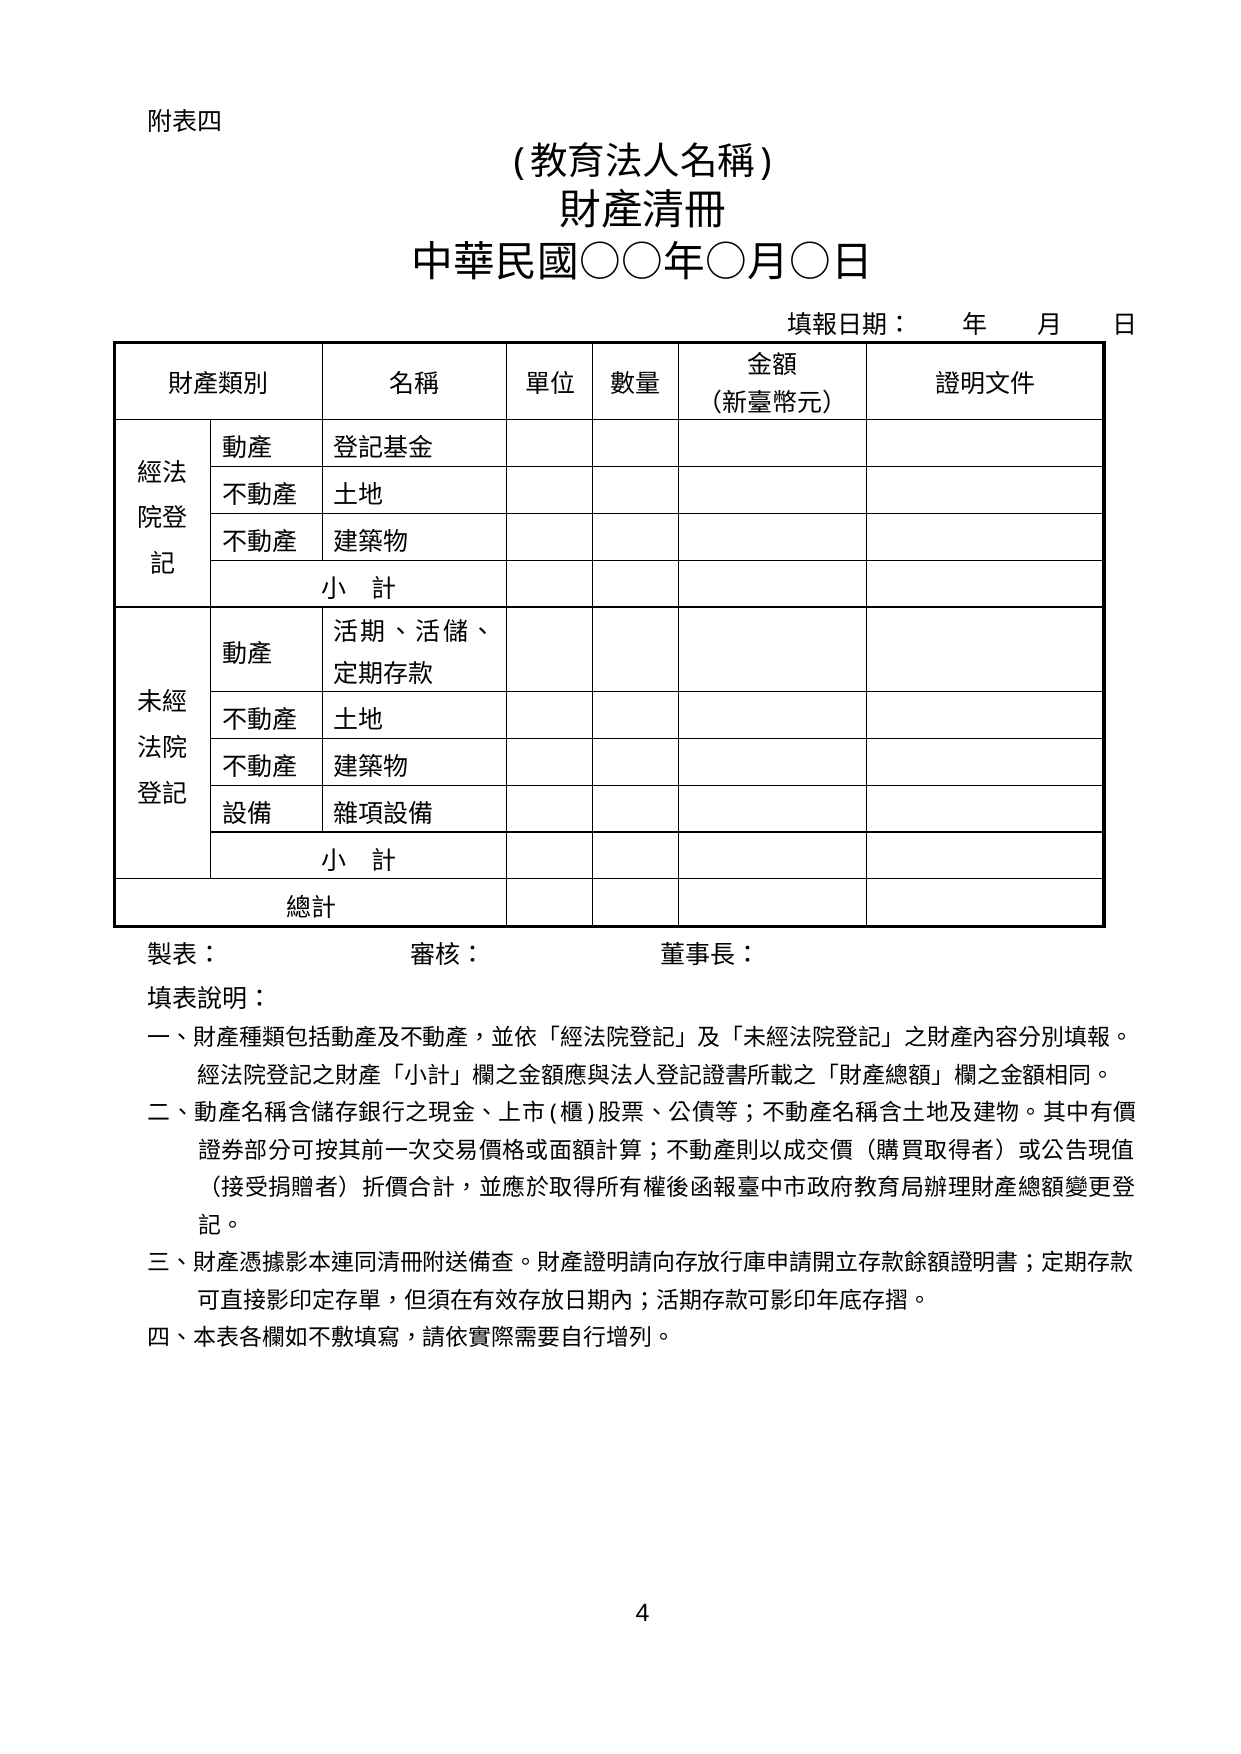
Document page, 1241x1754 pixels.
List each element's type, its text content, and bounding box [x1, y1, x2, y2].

table_cell 不動產 [211, 514, 322, 559]
table_cell [593, 879, 678, 925]
table_header 單位 [507, 344, 592, 419]
table_cell 登記基金 [323, 420, 506, 466]
table_cell [867, 879, 1102, 925]
text 三、財產憑據影本連同清冊附送備查。財產證明請向存放行庫申請開立存款餘額證明書；定期存款可直接影印定存單，但須在有效存放日期內；活期存款可影印年底存摺。 [148, 1241, 1137, 1316]
text (教育法人名稱) [148, 141, 1137, 182]
table_cell [679, 739, 866, 784]
table_header 財產類別 [116, 344, 322, 419]
table_cell [507, 514, 592, 559]
table_cell [593, 420, 678, 466]
table_cell [507, 692, 592, 738]
table_cell [679, 833, 866, 878]
table_cell 活期、活儲、定期存款 [323, 608, 506, 691]
table_header 金額 （新臺幣元） [679, 344, 866, 419]
table_cell [593, 786, 678, 831]
table_cell [867, 561, 1102, 606]
text 填報日期： 年 月 日 [148, 287, 1137, 341]
table_cell [867, 420, 1102, 466]
text 附表四 [148, 89, 1137, 141]
table_cell [507, 739, 592, 784]
table_cell [867, 786, 1102, 831]
table_cell 小 計 [211, 833, 506, 878]
table_cell [593, 739, 678, 784]
text 製表： 審核： 董事長： [133, 928, 1137, 972]
table_cell [679, 608, 866, 691]
table_cell [679, 514, 866, 559]
table_cell 經法院登記 [116, 420, 210, 606]
table_cell [867, 467, 1102, 513]
table_cell 總計 [116, 879, 506, 925]
table_cell [867, 514, 1102, 559]
table_cell 不動產 [211, 692, 322, 738]
table_cell [507, 467, 592, 513]
table_cell 雜項設備 [323, 786, 506, 831]
table_cell 建築物 [323, 514, 506, 559]
text 一、財產種類包括動產及不動產，並依「經法院登記」及「未經法院登記」之財產內容分別填報。經法院登記之財產「小計」欄之金額應與法人登記證書所載之「財產總額」欄之金額相同。 [148, 1016, 1137, 1091]
text 二、動產名稱含儲存銀行之現金、上市(櫃)股票、公債等；不動產名稱含土地及建物。其中有價證券部分可按其前一次交易價格或面額計算；不動產則以成交價（購買取得者）或公告現值（接受捐贈者）折價合計，並應於取得所有權後函報臺中市政府教育局辦理財產總額變更登記。 [148, 1091, 1137, 1241]
table_cell [593, 467, 678, 513]
table_cell [593, 514, 678, 559]
table_cell [679, 561, 866, 606]
table_cell 動產 [211, 608, 322, 691]
table_cell [679, 467, 866, 513]
text 填表說明： [148, 972, 1137, 1016]
table_cell [507, 420, 592, 466]
table_cell [507, 561, 592, 606]
table_cell 設備 [211, 786, 322, 831]
table_cell [507, 879, 592, 925]
table_cell 動產 [211, 420, 322, 466]
table_cell [867, 833, 1102, 878]
table_cell [507, 833, 592, 878]
table_header 證明文件 [867, 344, 1102, 419]
table_cell [679, 692, 866, 738]
table_cell 不動產 [211, 739, 322, 784]
table_cell [679, 786, 866, 831]
table_cell [593, 608, 678, 691]
table_cell [867, 608, 1102, 691]
text 中華民國○○年○月○日 [148, 234, 1137, 287]
text 財產清冊 [148, 182, 1137, 234]
table_cell 土地 [323, 467, 506, 513]
table_cell 建築物 [323, 739, 506, 784]
table_cell 不動產 [211, 467, 322, 513]
table_cell 小 計 [211, 561, 506, 606]
table_cell 土地 [323, 692, 506, 738]
text 四、本表各欄如不敷填寫，請依實際需要自行增列。 [148, 1316, 1152, 1353]
table_cell [593, 692, 678, 738]
table_cell [867, 739, 1102, 784]
table_cell [593, 561, 678, 606]
table_cell 未經法院登記 [116, 608, 210, 878]
table_cell [593, 833, 678, 878]
table_cell [507, 786, 592, 831]
table_cell [679, 879, 866, 925]
table_header 名稱 [323, 344, 506, 419]
table_cell [867, 692, 1102, 738]
table_cell [679, 420, 866, 466]
table_cell [507, 608, 592, 691]
table_header 數量 [593, 344, 678, 419]
